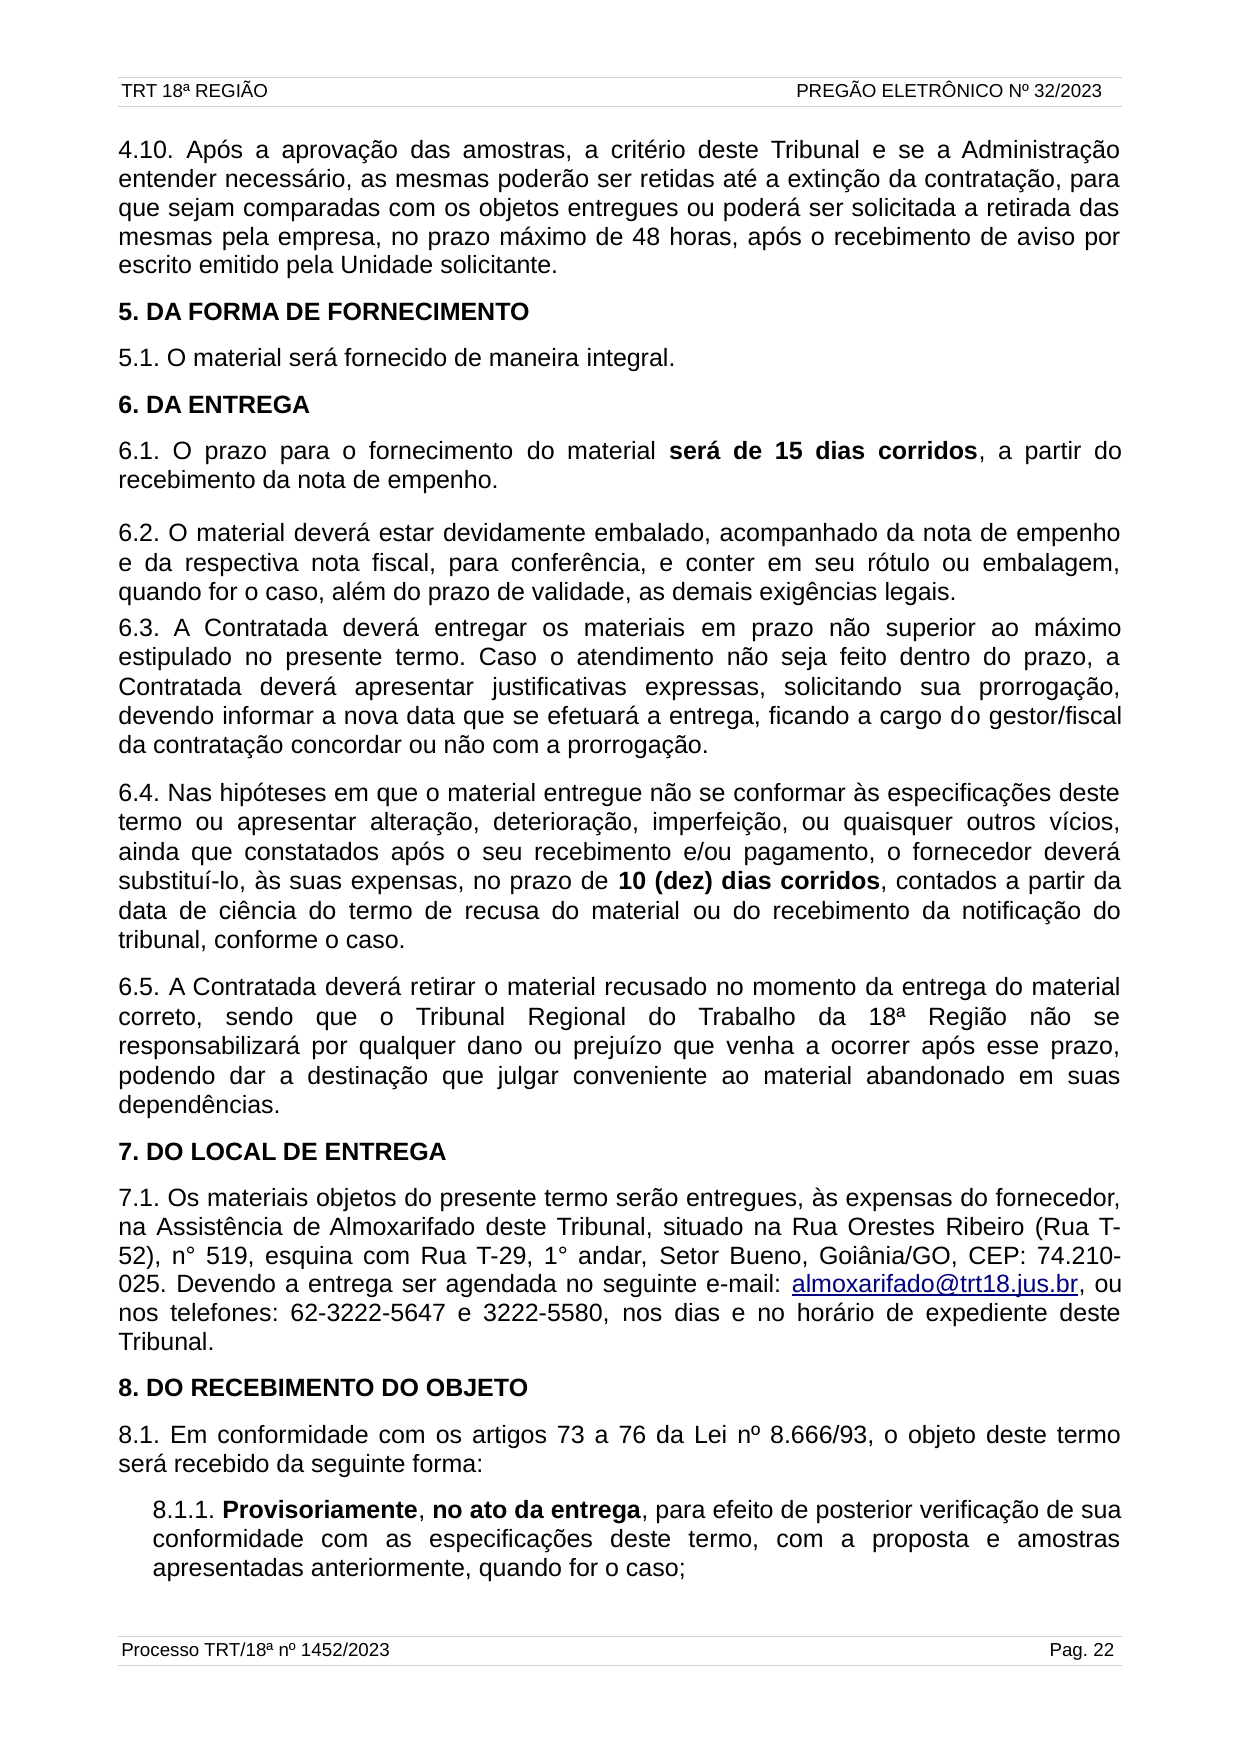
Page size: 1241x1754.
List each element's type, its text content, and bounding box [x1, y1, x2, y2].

text 6.5. A Contratada deverá retirar o material recusado no momento da entrega do material correto, sendo que o Tribunal Regional do Trabalho da 18ª Região não se responsabilizará por qualquer dano ou prejuízo que venha a ocorrer após esse prazo, podendo dar a destinação que julgar conveniente ao material abandonado em suas dependências. [118, 972, 1122, 1119]
text 6.4. Nas hipóteses em que o material entregue não se conformar às especificações deste termo ou apresentar alteração, deterioração, imperfeição, ou quaisquer outros vícios, ainda que constatados após o seu recebimento e/ou pagamento, o fornecedor deverá substituí-lo, às suas expensas, no prazo de 10 (dez) dias corridos, contados a partir da data de ciência do termo de recusa do material ou do recebimento da notificação do tribunal, conforme o caso. [118, 777, 1122, 954]
text 7. DO LOCAL DE ENTREGA [118, 1137, 1122, 1165]
text 7.1. Os materiais objetos do presente termo serão entregues, às expensas do fornecedor, na Assistência de Almoxarifado deste Tribunal, situado na Rua Orestes Ribeiro (Rua T-52), n° 519, esquina com Rua T-29, 1° andar, Setor Bueno, Goiânia/GO, CEP: 74.210-025. Devendo a entrega ser agendada no seguinte e-mail: almoxarifado@trt18.jus.br, ou nos telefones: 62-3222-5647 e 3222-5580, nos dias e no horário de expediente deste Tribunal. [118, 1183, 1122, 1356]
text 6.3. A Contratada deverá entregar os materiais em prazo não superior ao máximo estipulado no presente termo. Caso o atendimento não seja feito dentro do prazo, a Contratada deverá apresentar justificativas expressas, solicitando sua prorrogação, devendo informar a nova data que se efetuará a entrega, ficando a cargo do gestor/fiscal da contratação concordar ou não com a prorrogação. [118, 612, 1122, 759]
text 8. DO RECEBIMENTO DO OBJETO [118, 1373, 1122, 1402]
text 5.1. O material será fornecido de maneira integral. [118, 343, 1122, 372]
text 8.1. Em conformidade com os artigos 73 a 76 da Lei nº 8.666/93, o objeto deste termo será recebido da seguinte forma: [118, 1420, 1122, 1477]
text 8.1.1. Provisoriamente, no ato da entrega, para efeito de posterior verificação de sua conformidade com as especificações deste termo, com a proposta e amostras apresentadas anteriormente, quando for o caso; [152, 1495, 1122, 1581]
text 6.1. O prazo para o fornecimento do material será de 15 dias corridos, a partir do recebimento da nota de empenho. [118, 436, 1122, 494]
text 5. DA FORMA DE FORNECIMENTO [118, 297, 1122, 326]
text 4.10. Após a aprovação das amostras, a critério deste Tribunal e se a Administração entender necessário, as mesmas poderão ser retidas até a extinção da contratação, para que sejam comparadas com os objetos entregues ou poderá ser solicitada a retirada das mesmas pela empresa, no prazo máximo de 48 horas, após o recebimento de aviso por escrito emitido pela Unidade solicitante. [118, 136, 1122, 279]
text 6. DA ENTREGA [118, 390, 1122, 419]
text 6.2. O material deverá estar devidamente embalado, acompanhado da nota de empenho e da respectiva nota fiscal, para conferência, e conter em seu rótulo ou embalagem, quando for o caso, além do prazo de validade, as demais exigências legais. [118, 517, 1122, 606]
